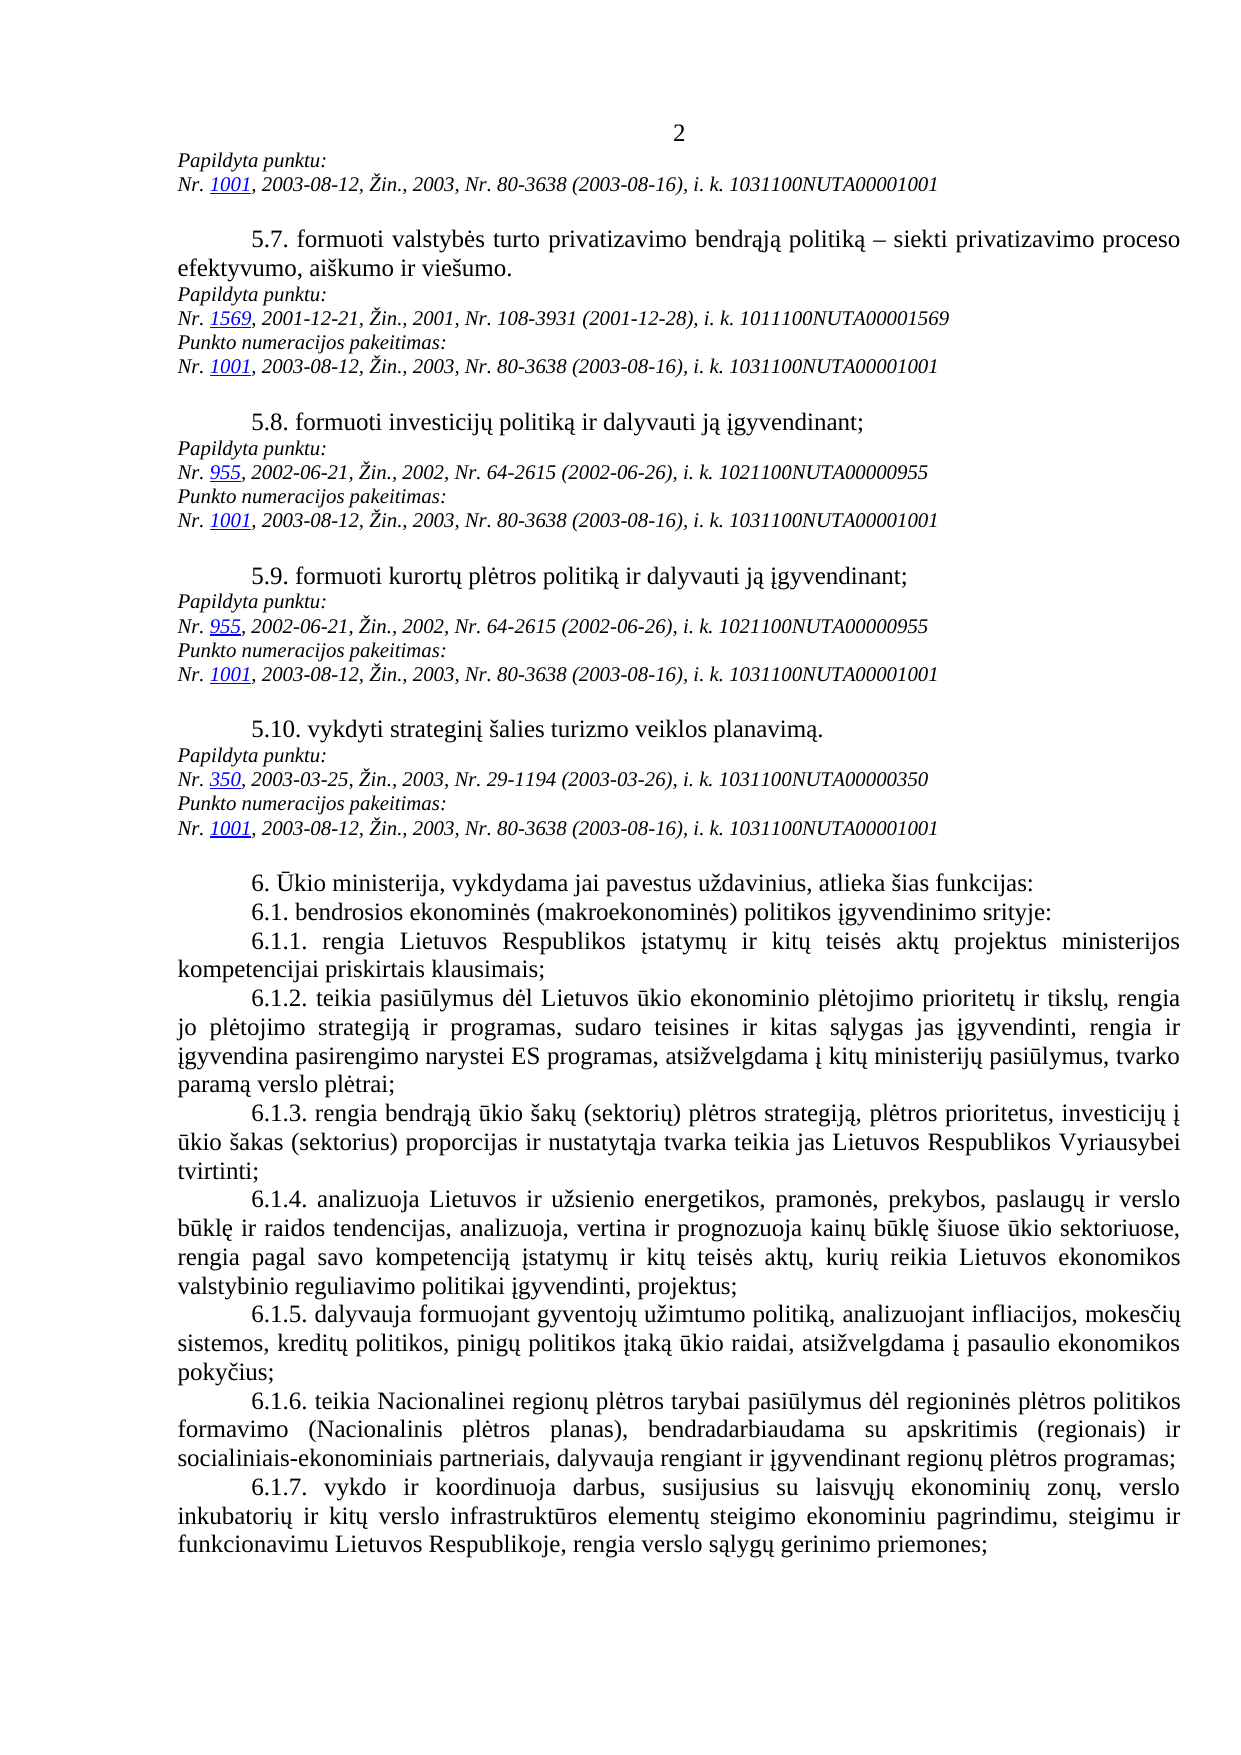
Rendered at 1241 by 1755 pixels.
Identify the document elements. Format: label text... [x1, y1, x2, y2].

text Nr. 1001, 2003-08-12, Žin., 2003, Nr. 80-3638 (2003-08-16), i. k. 1031100NUTA00001001 [177, 354, 1181, 378]
text 6.1.1. rengia Lietuvos Respublikos įstatymų ir kitų teisės aktų projektus ministerijos kompetencijai priskirtais klausimais; [177, 926, 1181, 983]
text 5.7. formuoti valstybės turto privatizavimo bendrąją politiką – siekti privatizavimo proceso efektyvumo, aiškumo ir viešumo. [177, 224, 1181, 282]
text 6.1.3. rengia bendrąją ūkio šakų (sektorių) plėtros strategiją, plėtros prioritetus, investicijų į ūkio šakas (sektorius) proporcijas ir nustatytąja tvarka teikia jas Lietuvos Respublikos Vyriausybei tvirtinti; [177, 1098, 1181, 1184]
text Nr. 1569, 2001-12-21, Žin., 2001, Nr. 108-3931 (2001-12-28), i. k. 1011100NUTA00001569 [177, 306, 1181, 330]
text Punkto numeracijos pakeitimas: [177, 330, 1181, 354]
text 5.8. formuoti investicijų politiką ir dalyvauti ją įgyvendinant; [177, 407, 1181, 436]
text 6.1. bendrosios ekonominės (makroekonominės) politikos įgyvendinimo srityje: [177, 897, 1181, 926]
text Papildyta punktu: [177, 743, 1181, 767]
text 5.10. vykdyti strateginį šalies turizmo veiklos planavimą. [177, 714, 1181, 743]
text 5.9. formuoti kurortų plėtros politiką ir dalyvauti ją įgyvendinant; [177, 561, 1181, 589]
text Punkto numeracijos pakeitimas: [177, 638, 1181, 662]
text 6.1.7. vykdo ir koordinuoja darbus, susijusius su laisvųjų ekonominių zonų, verslo inkubatorių ir kitų verslo infrastruktūros elementų steigimo ekonominiu pagrindimu, steigimu ir funkcionavimu Lietuvos Respublikoje, rengia verslo sąlygų gerinimo priemones; [177, 1472, 1181, 1558]
text 6.1.4. analizuoja Lietuvos ir užsienio energetikos, pramonės, prekybos, paslaugų ir verslo būklę ir raidos tendencijas, analizuoja, vertina ir prognozuoja kainų būklę šiuose ūkio sektoriuose, rengia pagal savo kompetenciją įstatymų ir kitų teisės aktų, kurių reikia Lietuvos ekonomikos valstybinio reguliavimo politikai įgyvendinti, projektus; [177, 1184, 1181, 1299]
text Punkto numeracijos pakeitimas: [177, 791, 1181, 815]
text 6.1.6. teikia Nacionalinei regionų plėtros tarybai pasiūlymus dėl regioninės plėtros politikos formavimo (Nacionalinis plėtros planas), bendradarbiaudama su apskritimis (regionais) ir socialiniais-ekonominiais partneriais, dalyvauja rengiant ir įgyvendinant regionų plėtros programas; [177, 1386, 1181, 1472]
text Papildyta punktu: [177, 589, 1181, 613]
text Papildyta punktu: [177, 148, 1181, 172]
text Nr. 1001, 2003-08-12, Žin., 2003, Nr. 80-3638 (2003-08-16), i. k. 1031100NUTA00001001 [177, 815, 1181, 839]
text Nr. 955, 2002-06-21, Žin., 2002, Nr. 64-2615 (2002-06-26), i. k. 1021100NUTA00000955 [177, 460, 1181, 484]
text 6.1.2. teikia pasiūlymus dėl Lietuvos ūkio ekonominio plėtojimo prioritetų ir tikslų, rengia jo plėtojimo strategiją ir programas, sudaro teisines ir kitas sąlygas jas įgyvendinti, rengia ir įgyvendina pasirengimo narystei ES programas, atsižvelgdama į kitų ministerijų pasiūlymus, tvarko paramą verslo plėtrai; [177, 983, 1181, 1098]
text Nr. 1001, 2003-08-12, Žin., 2003, Nr. 80-3638 (2003-08-16), i. k. 1031100NUTA00001001 [177, 662, 1181, 686]
text Nr. 350, 2003-03-25, Žin., 2003, Nr. 29-1194 (2003-03-26), i. k. 1031100NUTA00000350 [177, 767, 1181, 791]
text Nr. 1001, 2003-08-12, Žin., 2003, Nr. 80-3638 (2003-08-16), i. k. 1031100NUTA00001001 [177, 508, 1181, 532]
text Punkto numeracijos pakeitimas: [177, 484, 1181, 508]
text Nr. 955, 2002-06-21, Žin., 2002, Nr. 64-2615 (2002-06-26), i. k. 1021100NUTA00000955 [177, 613, 1181, 638]
text Papildyta punktu: [177, 436, 1181, 460]
text Papildyta punktu: [177, 282, 1181, 306]
text 6. Ūkio ministerija, vykdydama jai pavestus uždavinius, atlieka šias funkcijas: [177, 868, 1181, 897]
text Nr. 1001, 2003-08-12, Žin., 2003, Nr. 80-3638 (2003-08-16), i. k. 1031100NUTA00001001 [177, 172, 1181, 196]
text 6.1.5. dalyvauja formuojant gyventojų užimtumo politiką, analizuojant infliacijos, mokesčių sistemos, kreditų politikos, pinigų politikos įtaką ūkio raidai, atsižvelgdama į pasaulio ekonomikos pokyčius; [177, 1299, 1181, 1386]
